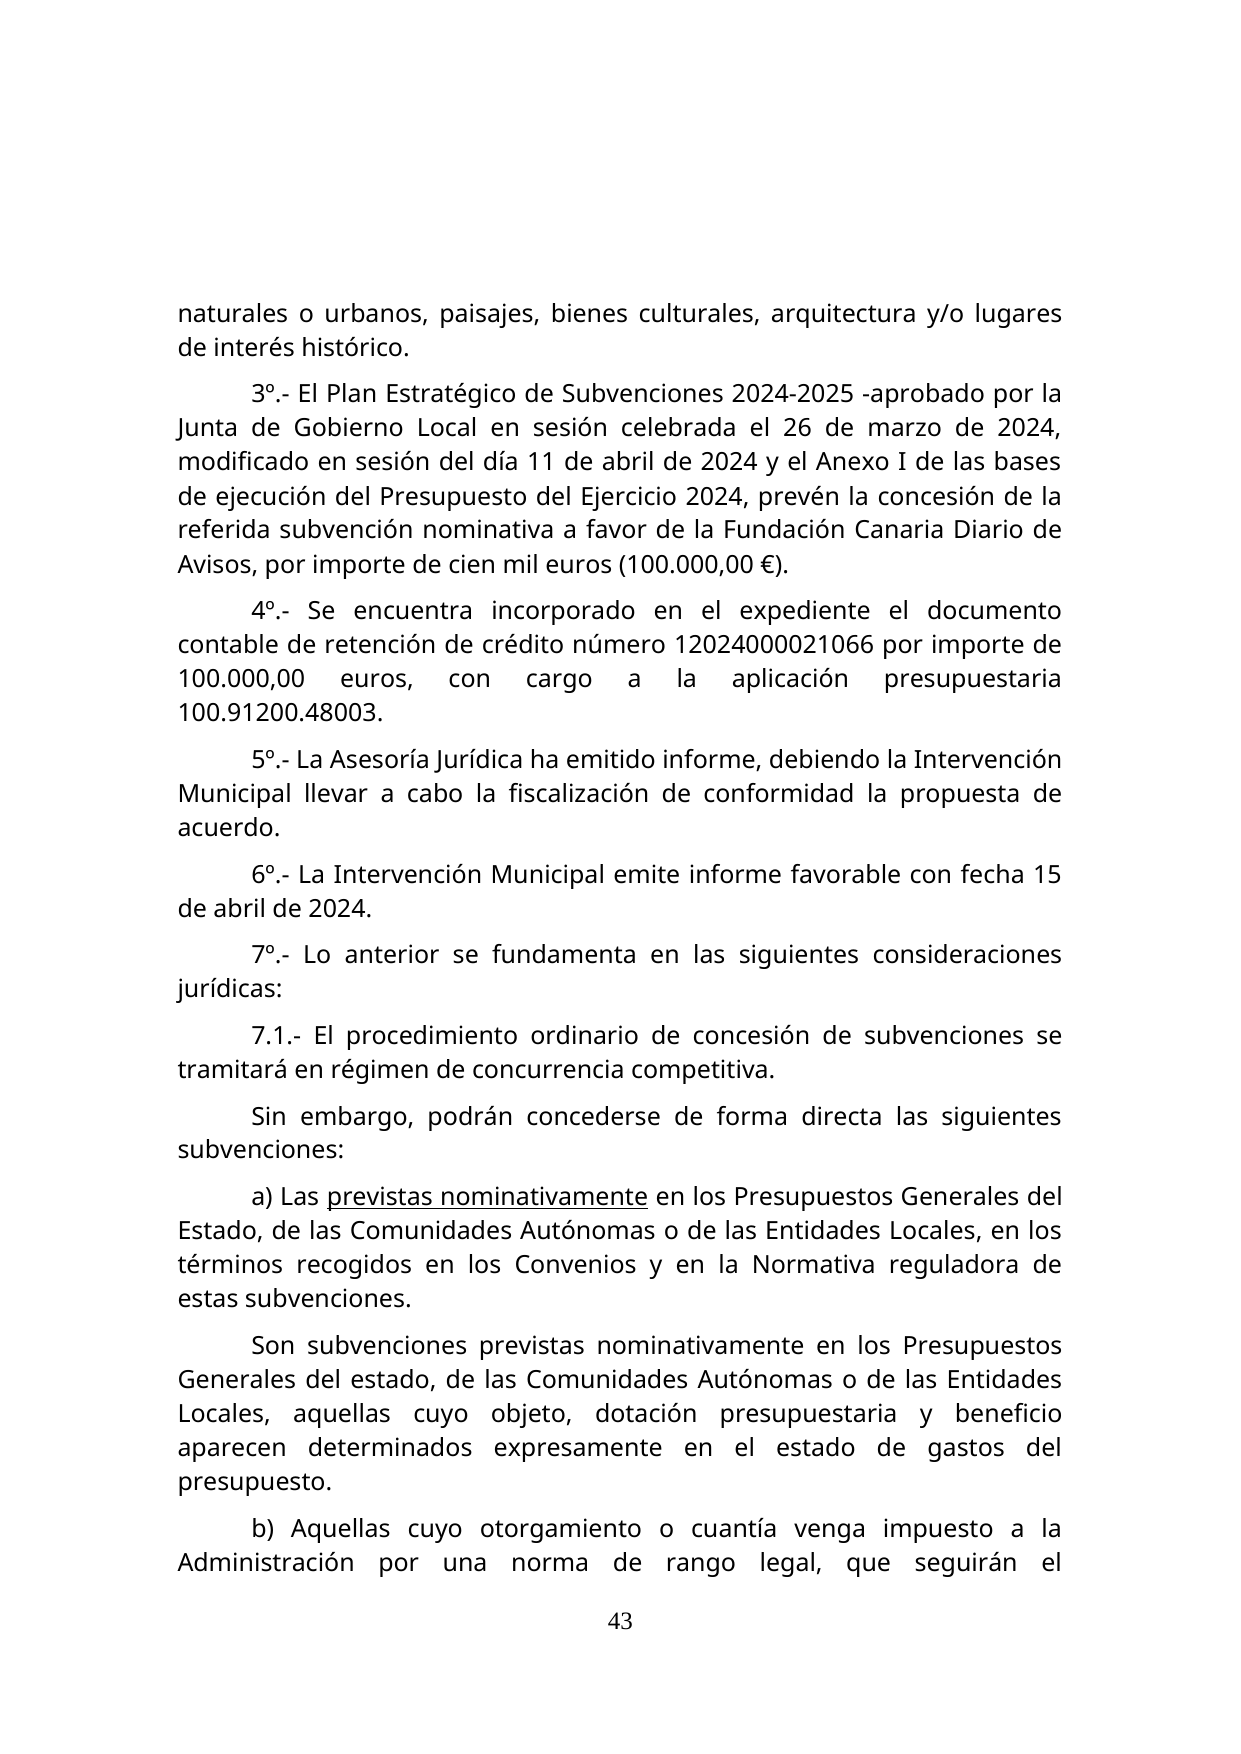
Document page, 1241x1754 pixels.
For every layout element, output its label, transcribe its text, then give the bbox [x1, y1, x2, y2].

text 7º.- Lo anterior se fundamenta en las siguientes consideraciones jurídicas: [177, 937, 1063, 1005]
text 6º.- La Intervención Municipal emite informe favorable con fecha 15 de abril de 2024. [177, 856, 1063, 924]
text 3º.- El Plan Estratégico de Subvenciones 2024-2025 -aprobado por la Junta de Gobierno Local en sesión celebrada el 26 de marzo de 2024, modificado en sesión del día 11 de abril de 2024 y el Anexo I de las bases de ejecución del Presupuesto del Ejercicio 2024, prevén la concesión de la referida subvención nominativa a favor de la Fundación Canaria Diario de Avisos, por importe de cien mil euros (100.000,00 €). [177, 376, 1063, 580]
text b) Aquellas cuyo otorgamiento o cuantía venga impuesto a la Administración por una norma de rango legal, que seguirán el [177, 1510, 1063, 1578]
text 4º.- Se encuentra incorporado en el expediente el documento contable de retención de crédito número 12024000021066 por importe de 100.000,00 euros, con cargo a la aplicación presupuestaria 100.91200.48003. [177, 593, 1063, 729]
text 7.1.- El procedimiento ordinario de concesión de subvenciones se tramitará en régimen de concurrencia competitiva. [177, 1017, 1063, 1086]
text naturales o urbanos, paisajes, bienes culturales, arquitectura y/o lugares de interés histórico. [177, 295, 1063, 363]
text Sin embargo, podrán concederse de forma directa las siguientes subvenciones: [177, 1098, 1063, 1166]
text Son subvenciones previstas nominativamente en los Presupuestos Generales del estado, de las Comunidades Autónomas o de las Entidades Locales, aquellas cuyo objeto, dotación presupuestaria y beneficio aparecen determinados expresamente en el estado de gastos del presupuesto. [177, 1327, 1063, 1498]
text 5º.- La Asesoría Jurídica ha emitido informe, debiendo la Intervención Municipal llevar a cabo la fiscalización de conformidad la propuesta de acuerdo. [177, 742, 1063, 844]
text a) Las previstas nominativamente en los Presupuestos Generales del Estado, de las Comunidades Autónomas o de las Entidades Locales, en los términos recogidos en los Convenios y en la Normativa reguladora de estas subvenciones. [177, 1179, 1063, 1315]
